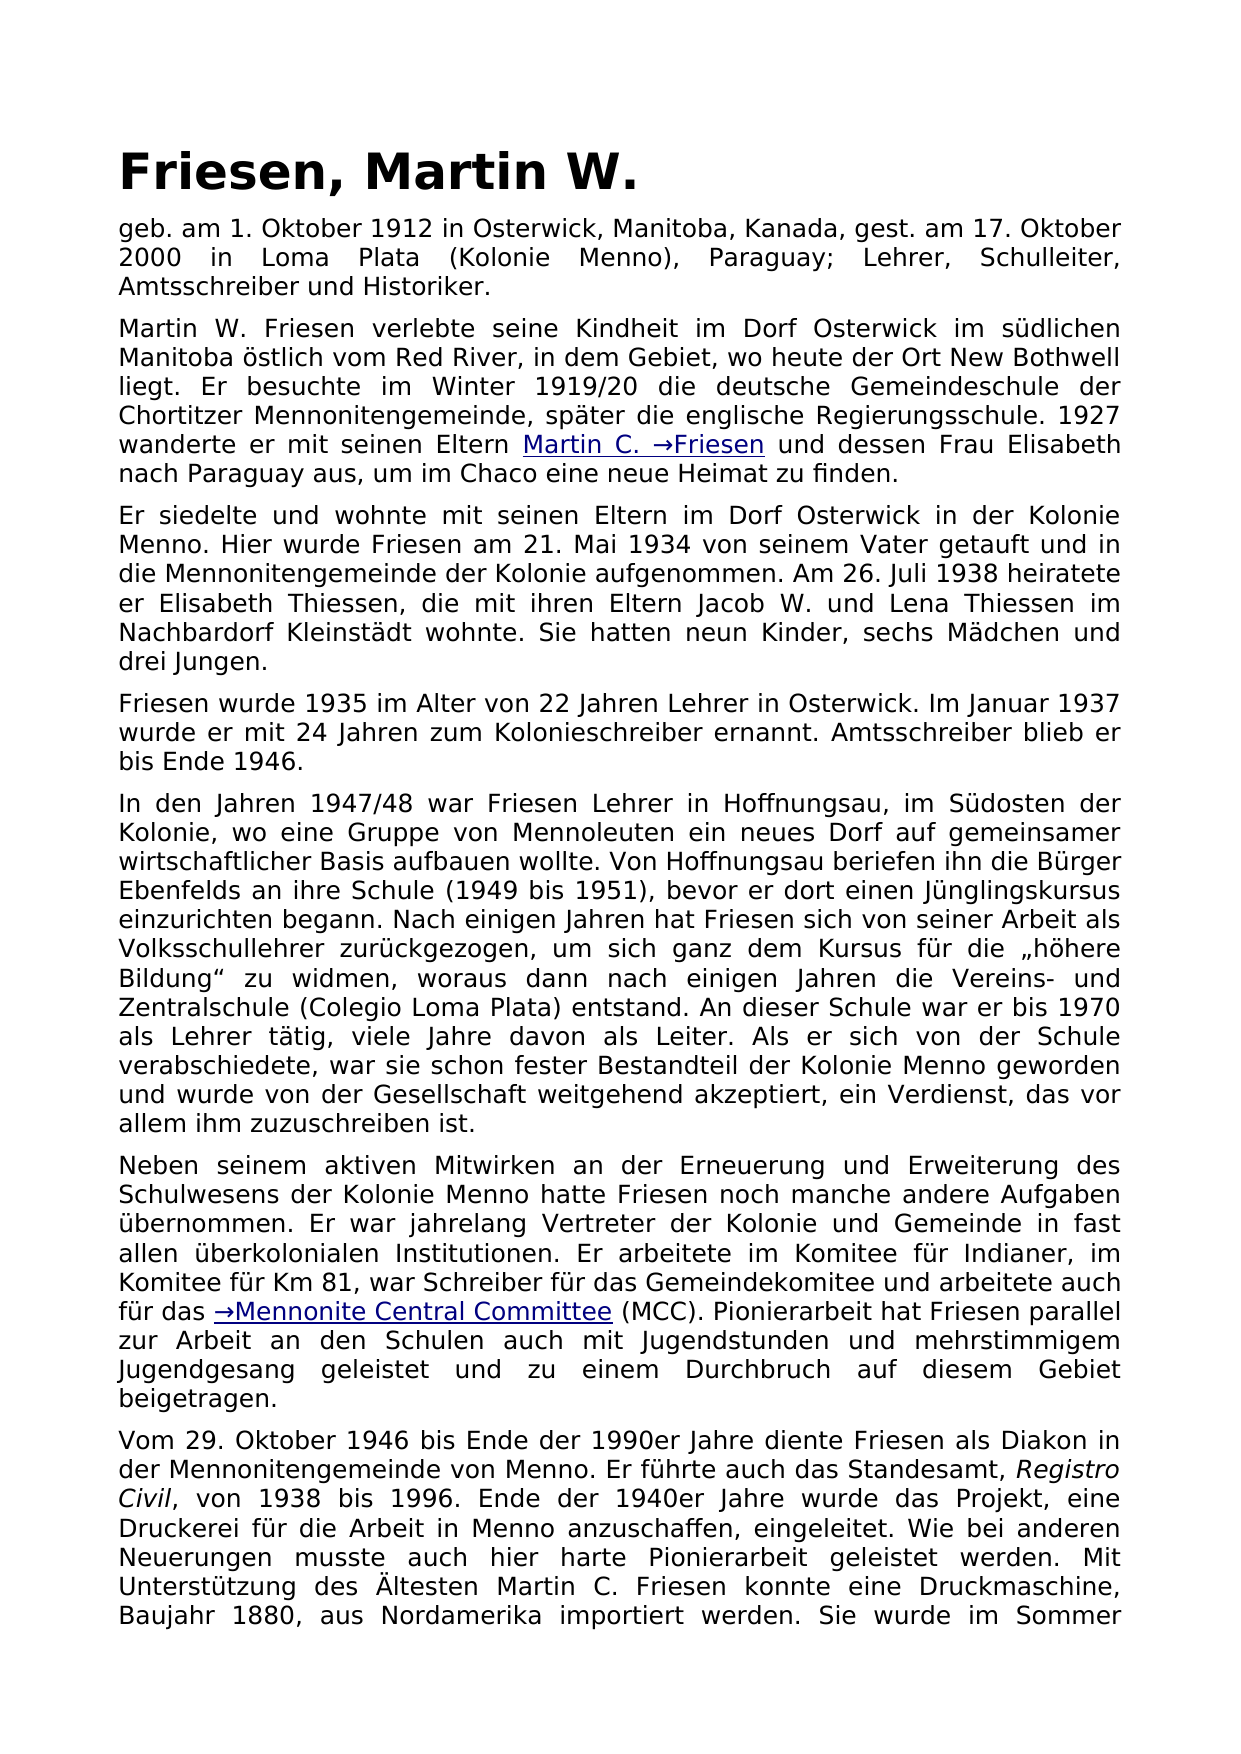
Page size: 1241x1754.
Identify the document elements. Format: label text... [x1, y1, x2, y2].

text In den Jahren 1947/48 war Friesen Lehrer in Hoffnungsau, im Südosten der Kolonie, wo eine Gruppe von Mennoleuten ein neues Dorf auf gemeinsamer wirtschaftlicher Basis aufbauen wollte. Von Hoffnungsau beriefen ihn die Bürger Ebenfelds an ihre Schule (1949 bis 1951), bevor er dort einen Jünglingskursus einzurichten begann. Nach einigen Jahren hat Friesen sich von seiner Arbeit als Volksschullehrer zurückgezogen, um sich ganz dem Kursus für die „höhere Bildung“ zu widmen, woraus dann nach einigen Jahren die Vereins- und Zentralschule (Colegio Loma Plata) entstand. An dieser Schule war er bis 1970 als Lehrer tätig, viele Jahre davon als Leiter. Als er sich von der Schule verabschiedete, war sie schon fester Bestandteil der Kolonie Menno geworden und wurde von der Gesellschaft weitgehend akzeptiert, ein Verdienst, das vor allem ihm zuzuschreiben ist. [118, 789, 1122, 1139]
text Martin W. Friesen verlebte seine Kindheit im Dorf Osterwick im südlichen Manitoba östlich vom Red River, in dem Gebiet, wo heute der Ort New Bothwell liegt. Er besuchte im Winter 1919/20 die deutsche Gemeindeschule der Chortitzer Mennonitengemeinde, später die englische Regierungsschule. 1927 wanderte er mit seinen Eltern Martin C. →Friesen und dessen Frau Elisabeth nach Paraguay aus, um im Chaco eine neue Heimat zu finden. [118, 314, 1122, 489]
subtitle Friesen, Martin W. [118, 143, 1122, 201]
text geb. am 1. Oktober 1912 in Osterwick, Manitoba, Kanada, gest. am 17. Oktober 2000 in Loma Plata (Kolonie Menno), Paraguay; Lehrer, Schulleiter, Amtsschreiber und Historiker. [118, 214, 1122, 301]
text Neben seinem aktiven Mitwirken an der Erneuerung und Erweiterung des Schulwesens der Kolonie Menno hatte Friesen noch manche andere Aufgaben übernommen. Er war jahrelang Vertreter der Kolonie und Gemeinde in fast allen überkolonialen Institutionen. Er arbeitete im Komitee für Indianer, im Komitee für Km 81, war Schreiber für das Gemeindekomitee und arbeitete auch für das →Mennonite Central Committee (MCC). Pionierarbeit hat Friesen parallel zur Arbeit an den Schulen auch mit Jugendstunden und mehrstimmigem Jugendgesang geleistet und zu einem Durchbruch auf diesem Gebiet beigetragen. [118, 1151, 1122, 1414]
text Er siedelte und wohnte mit seinen Eltern im Dorf Osterwick in der Kolonie Menno. Hier wurde Friesen am 21. Mai 1934 von seinem Vater getauft und in die Mennonitengemeinde der Kolonie aufgenommen. Am 26. Juli 1938 heiratete er Elisabeth Thiessen, die mit ihren Eltern Jacob W. und Lena Thiessen im Nachbardorf Kleinstädt wohnte. Sie hatten neun Kinder, sechs Mädchen und drei Jungen. [118, 501, 1122, 676]
text Friesen wurde 1935 im Alter von 22 Jahren Lehrer in Osterwick. Im Januar 1937 wurde er mit 24 Jahren zum Kolonieschreiber ernannt. Amtsschreiber blieb er bis Ende 1946. [118, 689, 1122, 776]
text Vom 29. Oktober 1946 bis Ende der 1990er Jahre diente Friesen als Diakon in der Mennonitengemeinde von Menno. Er führte auch das Standesamt, Registro Civil, von 1938 bis 1996. Ende der 1940er Jahre wurde das Projekt, eine Druckerei für die Arbeit in Menno anzuschaffen, eingeleitet. Wie bei anderen Neuerungen musste auch hier harte Pionierarbeit geleistet werden. Mit Unterstützung des Ältesten Martin C. Friesen konnte eine Druckmaschine, Baujahr 1880, aus Nordamerika importiert werden. Sie wurde im Sommer [118, 1426, 1122, 1631]
